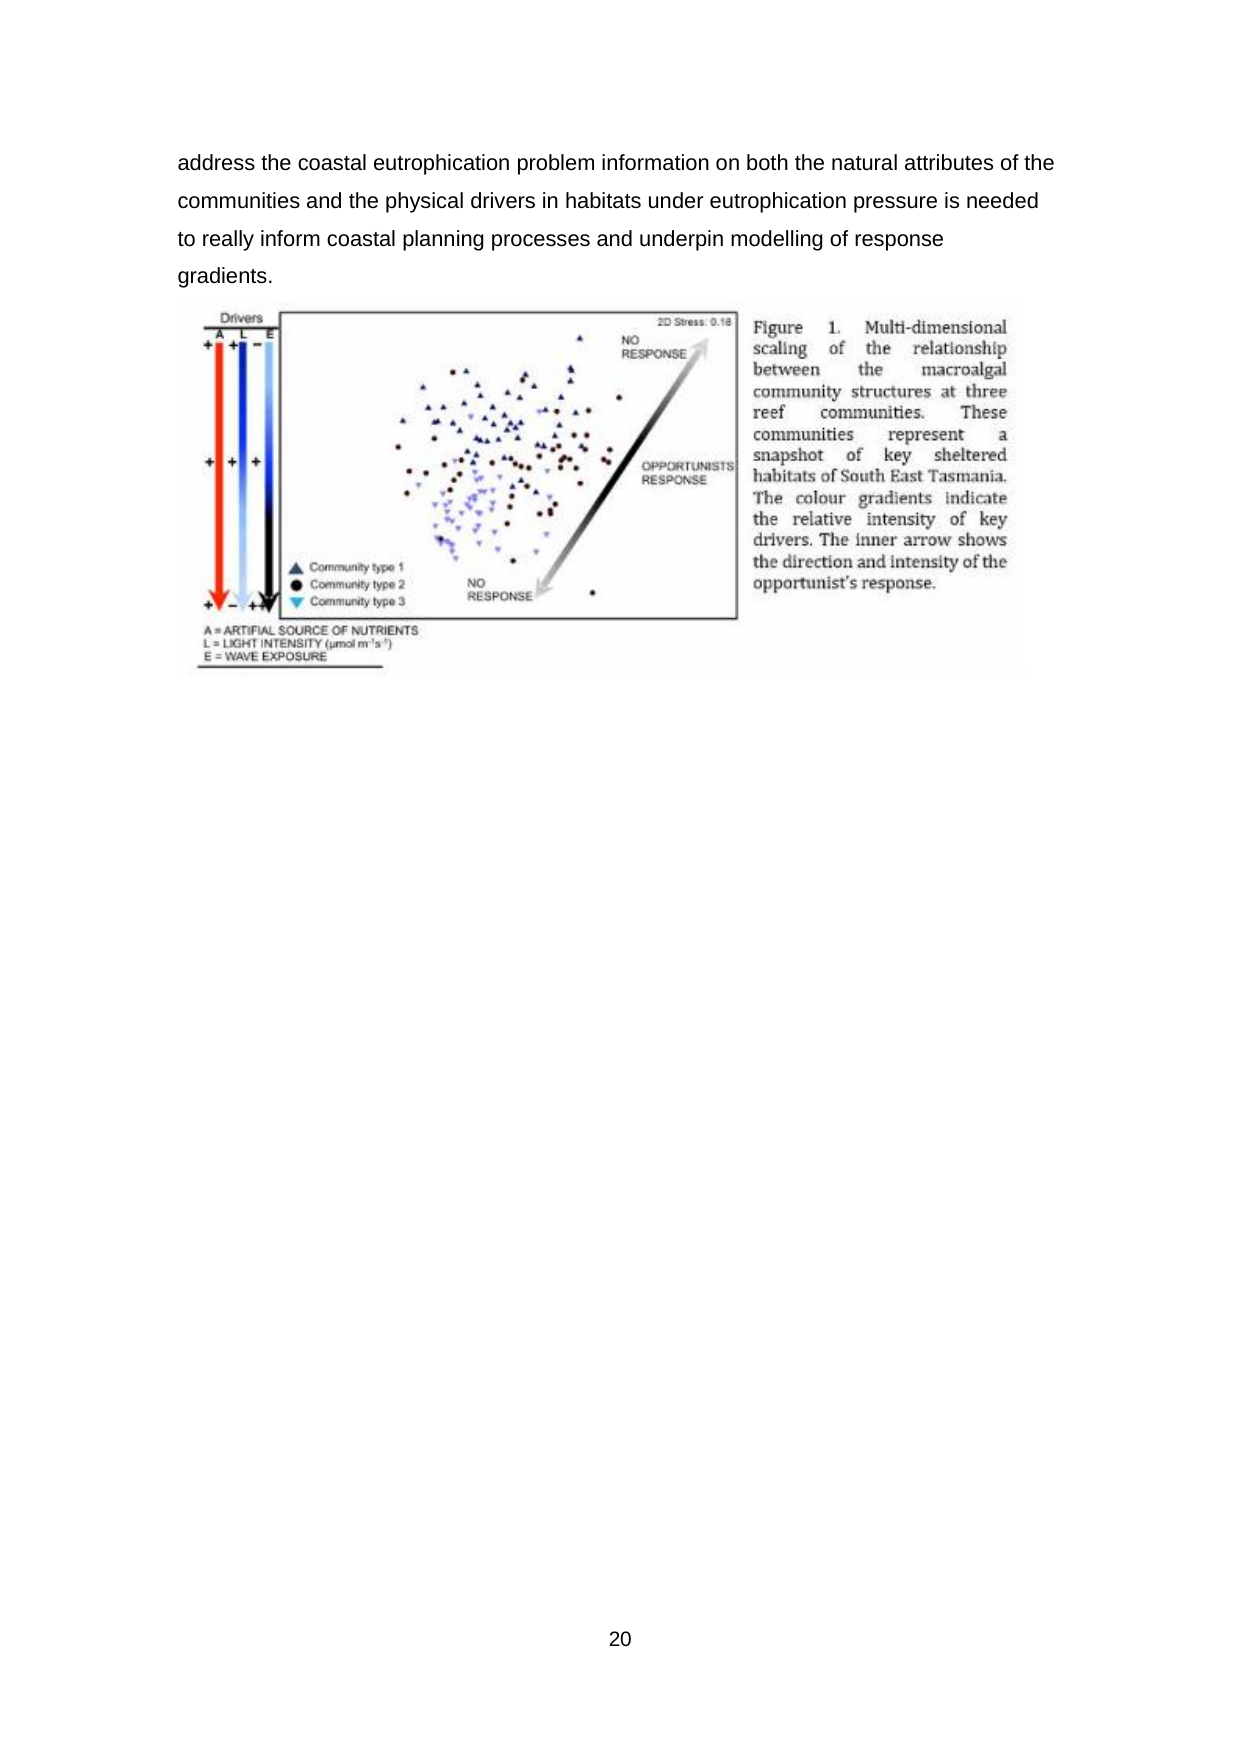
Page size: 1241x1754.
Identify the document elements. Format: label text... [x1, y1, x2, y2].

text address the coastal eutrophication problem information on both the natural attributes of the communities and the physical drivers in habitats under eutrophication pressure is needed to really inform coastal planning processes and underpin modelling of response [177, 150, 1063, 251]
text gradients. [177, 263, 1063, 289]
picture [177, 301, 1042, 684]
